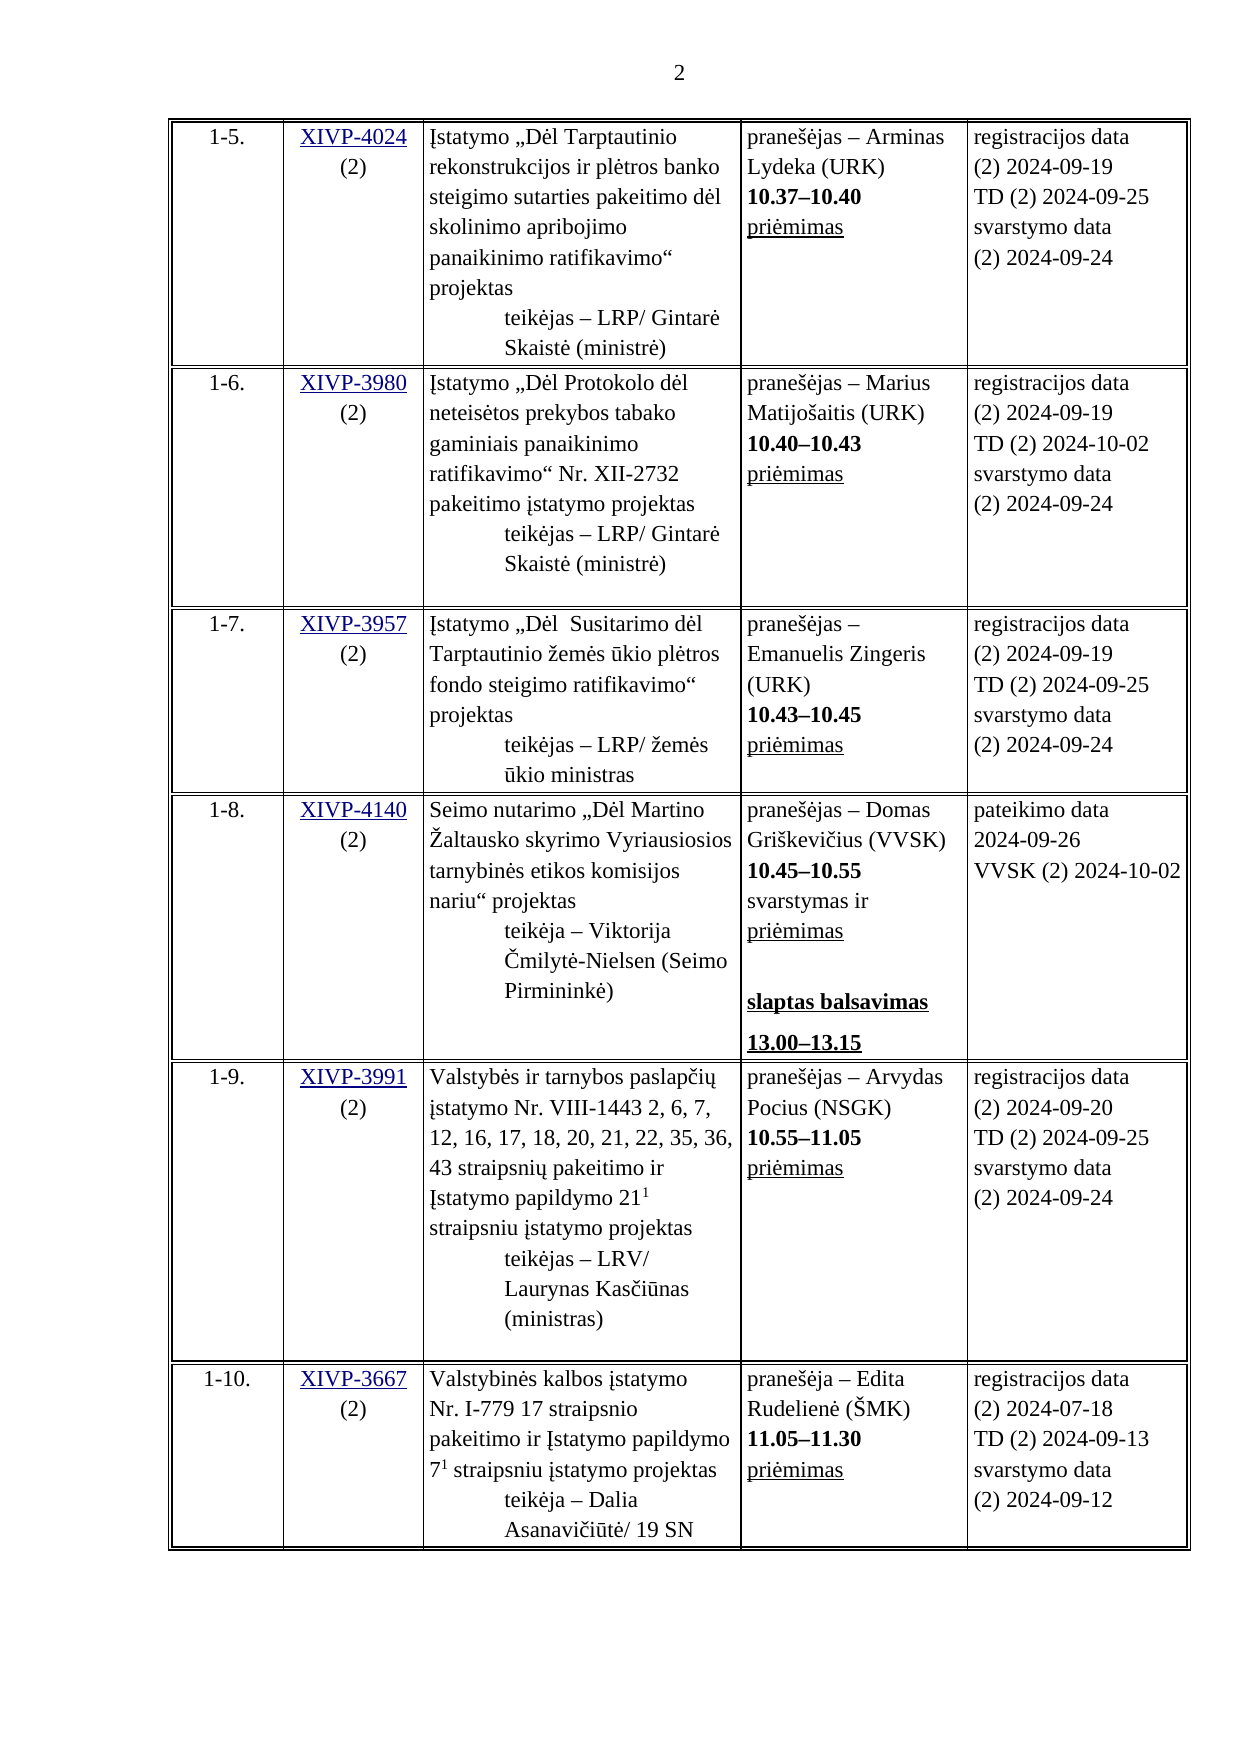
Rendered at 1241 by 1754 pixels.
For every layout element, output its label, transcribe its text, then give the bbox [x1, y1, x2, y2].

table_cell XIVP-3957 (2) [284, 610, 423, 792]
table_cell Seimo nutarimo „Dėl Martino Žaltausko skyrimo Vyriausiosios tarnybinės etikos komisijos nariu“ projektas teikėja – Viktorija Čmilytė-Nielsen (Seimo Pirmininkė) [424, 796, 740, 1059]
table_cell 1-10. [173, 1365, 283, 1546]
table_cell 1-5. [173, 123, 283, 364]
table_cell XIVP-3991 (2) [284, 1063, 423, 1360]
table_cell pateikimo data 2024-09-26 VVSK (2) 2024-10-02 [968, 796, 1186, 1059]
table_cell 1-9. [173, 1063, 283, 1360]
table_cell [1191, 606, 1240, 792]
table_cell registracijos data (2) 2024-09-19 TD (2) 2024-09-25 svarstymo data (2) 2024-09-24 [968, 610, 1186, 792]
table_cell registracijos data (2) 2024-07-18 TD (2) 2024-09-13 svarstymo data (2) 2024-09-12 [968, 1365, 1186, 1546]
table_cell 1-7. [173, 610, 283, 792]
table_cell Įstatymo „Dėl Protokolo dėl neteisėtos prekybos tabako gaminiais panaikinimo ratifikavimo“ Nr. XII-2732 pakeitimo įstatymo projektas teikėjas – LRP/ Gintarė Skaistė (ministrė) [424, 369, 740, 606]
table_cell [1191, 792, 1240, 1059]
table_cell [1191, 1360, 1240, 1546]
table_cell Valstybės ir tarnybos paslapčių įstatymo Nr. VIII-1443 2, 6, 7, 12, 16, 17, 18, 20, 21, 22, 35, 36, 43 straipsnių pakeitimo ir Įstatymo papildymo 211 straipsniu įstatymo projektas teikėjas – LRV/ Laurynas Kasčiūnas (ministras) [424, 1063, 740, 1360]
table_cell [1191, 365, 1240, 606]
table_cell XIVP-4024 (2) [284, 123, 423, 364]
table_cell [1191, 1059, 1240, 1360]
table_cell pranešėjas – Marius Matijošaitis (URK) 10.40–10.43 priėmimas [742, 369, 967, 606]
table_cell pranešėjas – Domas Griškevičius (VVSK) 10.45–10.55 svarstymas ir priėmimas slaptas balsavimas 13.00–13.15 [742, 796, 967, 1059]
table_cell registracijos data (2) 2024-09-20 TD (2) 2024-09-25 svarstymo data (2) 2024-09-24 [968, 1063, 1186, 1360]
table_cell registracijos data (2) 2024-09-19 TD (2) 2024-09-25 svarstymo data (2) 2024-09-24 [968, 123, 1186, 364]
table_cell Įstatymo „Dėl Susitarimo dėl Tarptautinio žemės ūkio plėtros fondo steigimo ratifikavimo“ projektas teikėjas – LRP/ žemės ūkio ministras [424, 610, 740, 792]
table_cell 1-6. [173, 369, 283, 606]
table_cell pranešėja – Edita Rudelienė (ŠMK) 11.05–11.30 priėmimas [742, 1365, 967, 1546]
table_cell XIVP-3667 (2) [284, 1365, 423, 1546]
table_cell XIVP-4140 (2) [284, 796, 423, 1059]
table_cell Valstybinės kalbos įstatymo Nr. I-779 17 straipsnio pakeitimo ir Įstatymo papildymo 71 straipsniu įstatymo projektas teikėja – Dalia Asanavičiūtė/ 19 SN [424, 1365, 740, 1546]
table_cell pranešėjas – Arvydas Pocius (NSGK) 10.55–11.05 priėmimas [742, 1063, 967, 1360]
table_cell XIVP-3980 (2) [284, 369, 423, 606]
table_cell pranešėjas – Emanuelis Zingeris (URK) 10.43–10.45 priėmimas [742, 610, 967, 792]
table_cell pranešėjas – Arminas Lydeka (URK) 10.37–10.40 priėmimas [742, 123, 967, 364]
table_cell registracijos data (2) 2024-09-19 TD (2) 2024-10-02 svarstymo data (2) 2024-09-24 [968, 369, 1186, 606]
table_cell Įstatymo „Dėl Tarptautinio rekonstrukcijos ir plėtros banko steigimo sutarties pakeitimo dėl skolinimo apribojimo panaikinimo ratifikavimo“ projektas teikėjas – LRP/ Gintarė Skaistė (ministrė) [424, 123, 740, 364]
table_cell 1-8. [173, 796, 283, 1059]
table_cell [1191, 118, 1240, 364]
